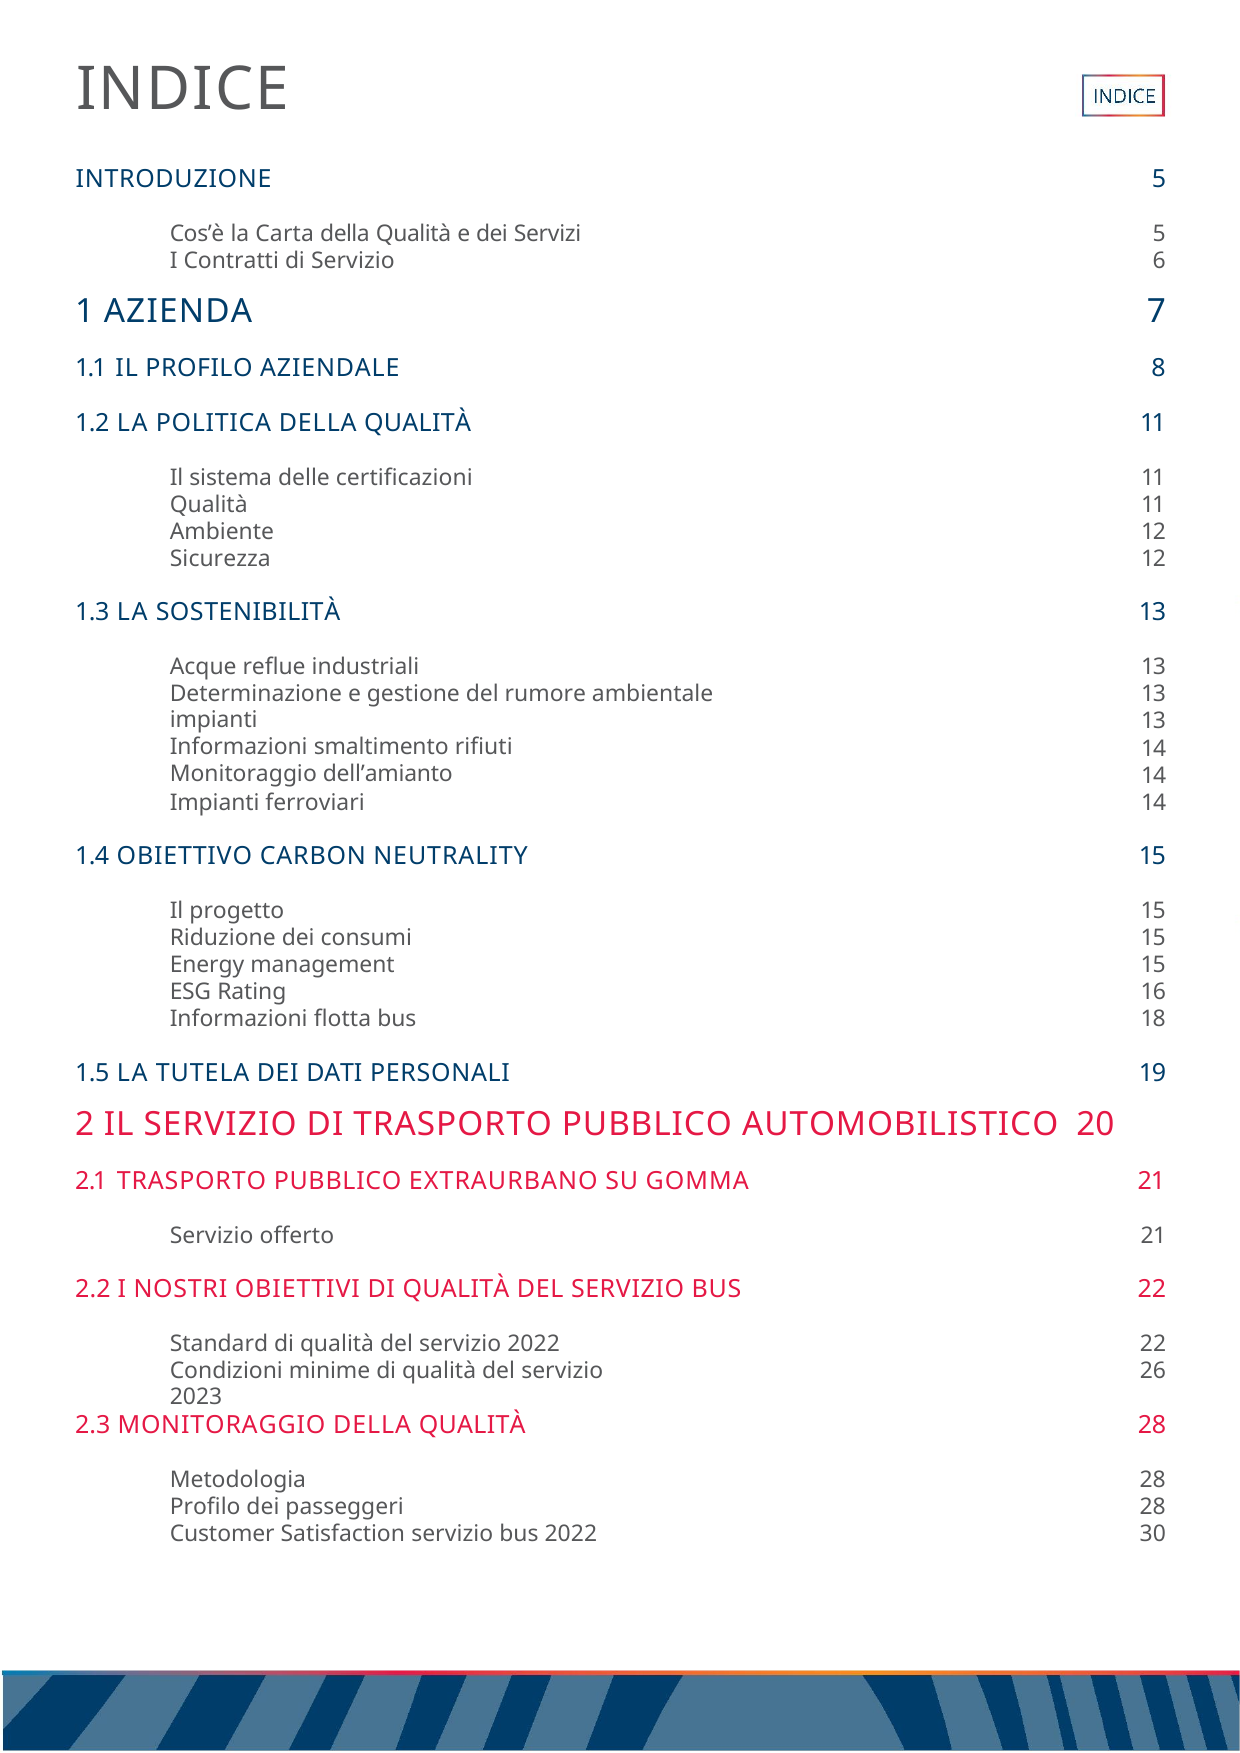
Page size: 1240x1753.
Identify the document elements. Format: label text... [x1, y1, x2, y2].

text 1.2 LA POLITICA DELLA QUALITÀ [75, 409, 508, 437]
text 2 [75, 1167, 89, 1195]
text 1.5 LA TUTELA DEI DATI PERSONALI [75, 1059, 553, 1087]
text INDICE [76, 55, 316, 123]
text .1 TRASPORTO PUBBLICO EXTRAURBANO SU GOMMA [89, 1167, 802, 1195]
text Energy management [169, 952, 425, 978]
text 5 [1152, 165, 1191, 193]
text 15 [1140, 952, 1191, 978]
text 8 [1151, 354, 1190, 382]
text 14 [1141, 790, 1191, 815]
text 1.4 OBIETTIVO CARBON NEUTRALITY [75, 842, 572, 870]
text Impianti bus [169, 788, 786, 814]
text Qualità [169, 492, 480, 517]
text 14 [1141, 763, 1191, 788]
text 11 [1141, 492, 1191, 517]
text Informazioni ﬂotta bus [169, 1006, 419, 1032]
text 11 [1140, 409, 1193, 437]
text 30 [1139, 1521, 1190, 1547]
text Proﬁlo dei passeggeri [169, 1494, 603, 1519]
text Acque reﬂue industriali [169, 654, 426, 680]
text 21 [1140, 1223, 1190, 1249]
text 28 [1139, 1467, 1190, 1492]
text 22 [1139, 1331, 1190, 1357]
text 21 [1137, 1167, 1190, 1195]
text 5 [1152, 221, 1190, 247]
text 26 [1139, 1358, 1190, 1384]
text 12 [1141, 546, 1191, 572]
text Riduzione dei consumi [169, 925, 425, 951]
text 2.2 I NOSTRI OBIETTIVI DI QUALITÀ DEL SERVIZIO BUS [75, 1275, 789, 1303]
text 13 [1141, 654, 1191, 680]
text Il sistema delle certiﬁcazioni [169, 465, 480, 490]
text 13 [1141, 708, 1191, 734]
text 1.1 IL PROFILO AZIENDALE [75, 354, 434, 382]
text 2.3 MONITORAGGIO DELLA QUALITÀ [75, 1411, 559, 1439]
text Servizio oﬀerto [169, 1223, 348, 1249]
text 22 [1137, 1275, 1190, 1303]
text Cos’è la Carta della Qualità e dei Servizi [169, 221, 592, 247]
text 12 [1141, 519, 1191, 544]
text 14 [1141, 736, 1191, 761]
text Monitoraggio dell’amianto [169, 761, 786, 787]
text 15 [1138, 842, 1191, 870]
text 19 [1138, 1059, 1191, 1087]
text 28 [1139, 1494, 1190, 1519]
text Standard di qualità del servizio 2022 [169, 1331, 658, 1357]
text 16 [1140, 979, 1191, 1005]
text Il progetto [169, 898, 296, 924]
text 1.3 LA SOSTENIBILITÀ [75, 598, 373, 626]
text 18 [1140, 1006, 1191, 1032]
text 7 [1147, 293, 1190, 330]
text Customer Satisfaction servizio bus 2022 [169, 1521, 603, 1547]
text ESG Rating [169, 979, 425, 1005]
text 28 [1138, 1411, 1190, 1439]
text Informazioni smaltimento riﬁuti [169, 734, 786, 760]
text Sicurezza [169, 546, 296, 572]
text IL SERVIZIO DI TRASPORTO PUBBLICO AUTOMOBILISTICO 20 [103, 1105, 1190, 1142]
text INTRODUZIONE [75, 165, 299, 193]
text I Contratti di Servizio [169, 248, 592, 274]
text 1 [75, 293, 103, 330]
text 11 [1141, 465, 1191, 490]
text 13 [1139, 598, 1192, 626]
text 15 [1140, 898, 1191, 924]
text 13 [1141, 681, 1191, 707]
text 2 [75, 1105, 103, 1142]
text Impianti ferroviari [169, 790, 370, 815]
text 6 [1152, 248, 1190, 274]
text Condizioni minime di qualità del servizio 2023 [169, 1358, 658, 1410]
text Metodologia [169, 1467, 603, 1492]
text Ambiente [169, 519, 480, 544]
text AZIENDA [103, 293, 284, 330]
text 15 [1140, 925, 1191, 951]
text Determinazione e gestione del rumore ambientale impianti [169, 681, 786, 733]
